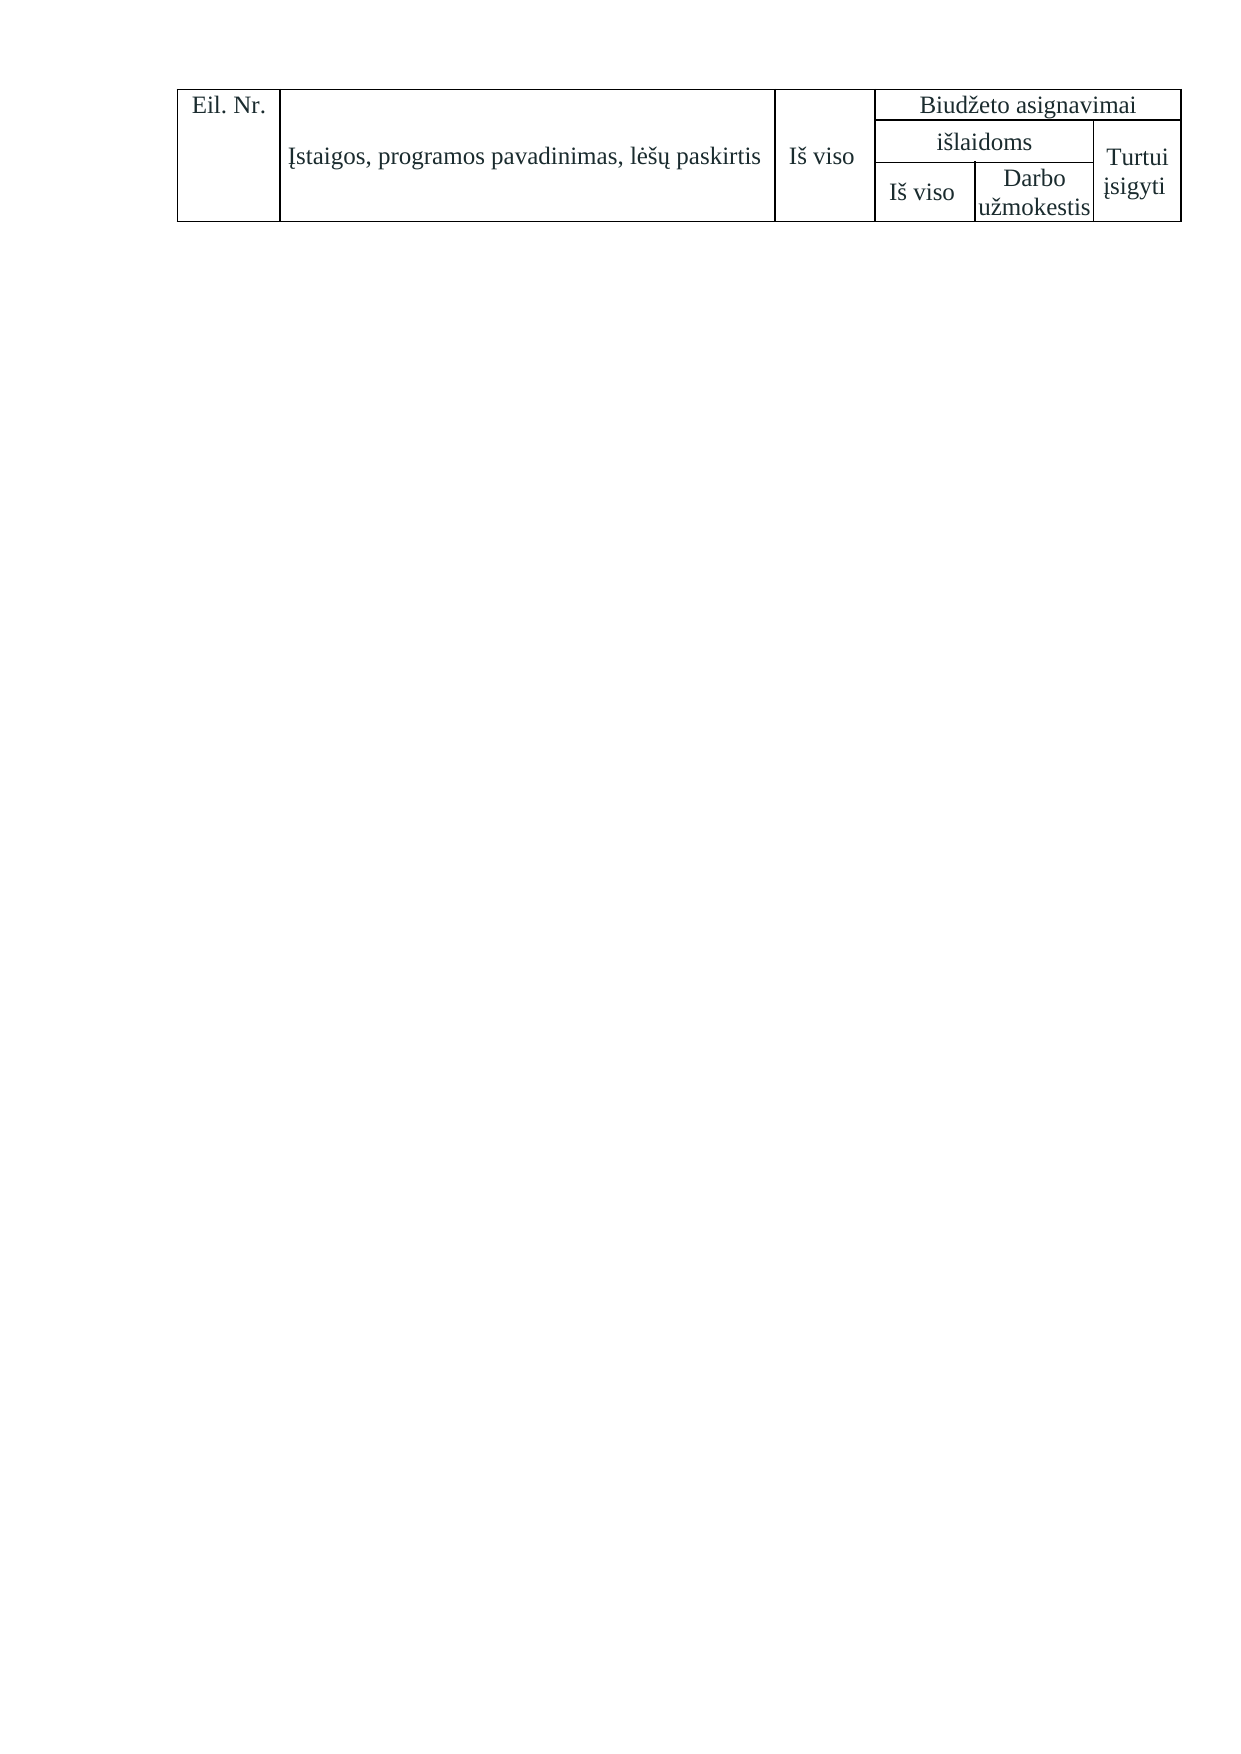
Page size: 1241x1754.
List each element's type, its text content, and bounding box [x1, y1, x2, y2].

table_cell Iš viso [876, 163, 974, 221]
table_header Įstaigos, programos pavadinimas, lėšų paskirtis [281, 90, 774, 221]
table_cell Darbo užmokestis [976, 163, 1093, 221]
table_header Eil. Nr. [178, 90, 279, 221]
table_header Biudžeto asignavimai [876, 90, 1180, 119]
table_cell išlaidoms [876, 121, 1093, 161]
table_cell Turtui įsigyti [1094, 121, 1180, 221]
table_header Iš viso [776, 90, 874, 221]
